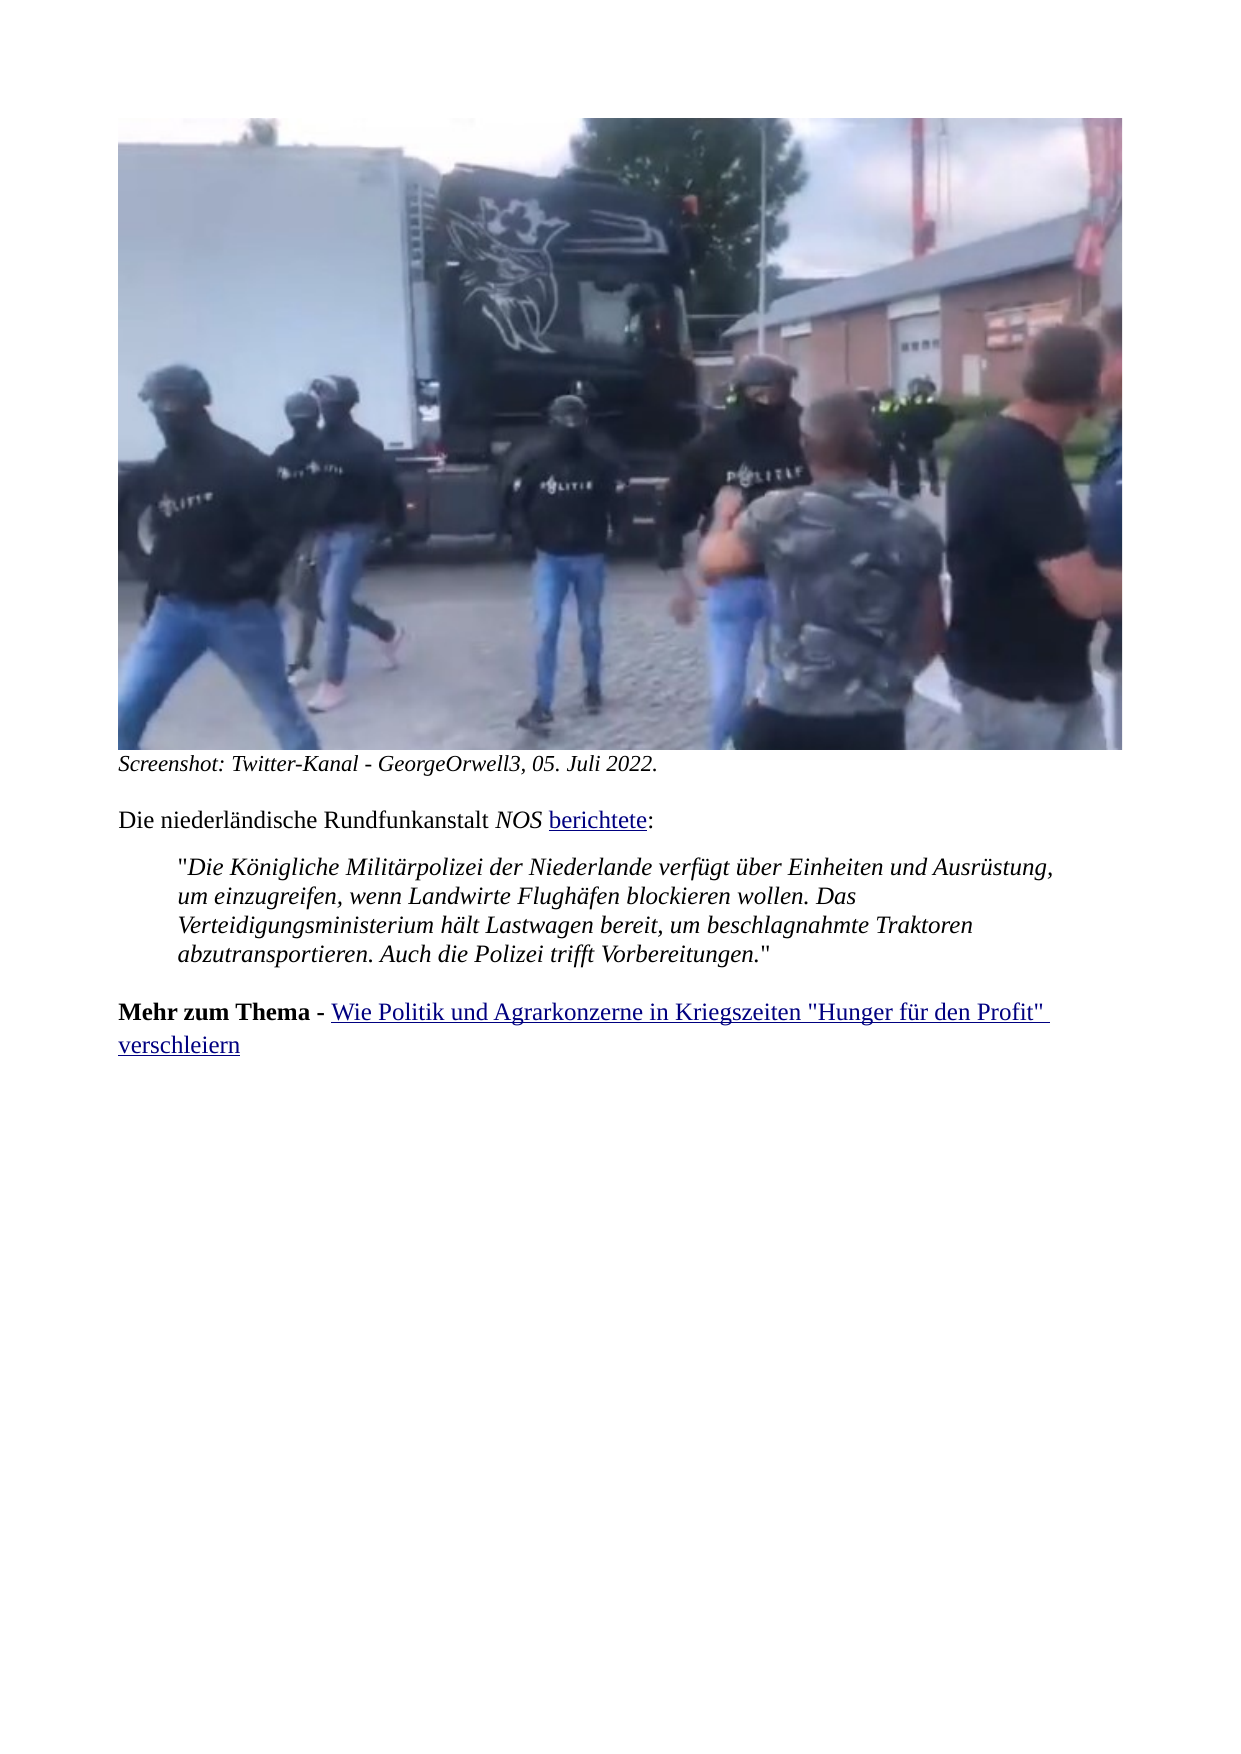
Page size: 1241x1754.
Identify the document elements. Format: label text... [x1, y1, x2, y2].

picture [118, 118, 1123, 750]
text Die niederländische Rundfunkanstalt NOS berichtete: [118, 805, 1122, 833]
text Mehr zum Thema - Wie Politik und Agrarkonzerne in Kriegszeiten "Hunger für den Profit" verschleiern [118, 997, 1122, 1059]
text Screenshot: Twitter-Kanal - GeorgeOrwell3, 05. Juli 2022. [118, 750, 1122, 776]
text "Die Königliche Militärpolizei der Niederlande verfügt über Einheiten und Ausrüstung, um einzugreifen, wenn Landwirte Flughäfen blockieren wollen. Das Verteidigungsministerium hält Lastwagen bereit, um beschlagnahmte Traktoren abzutransportieren. Auch die Polizei trifft Vorbereitungen." [177, 852, 1063, 967]
